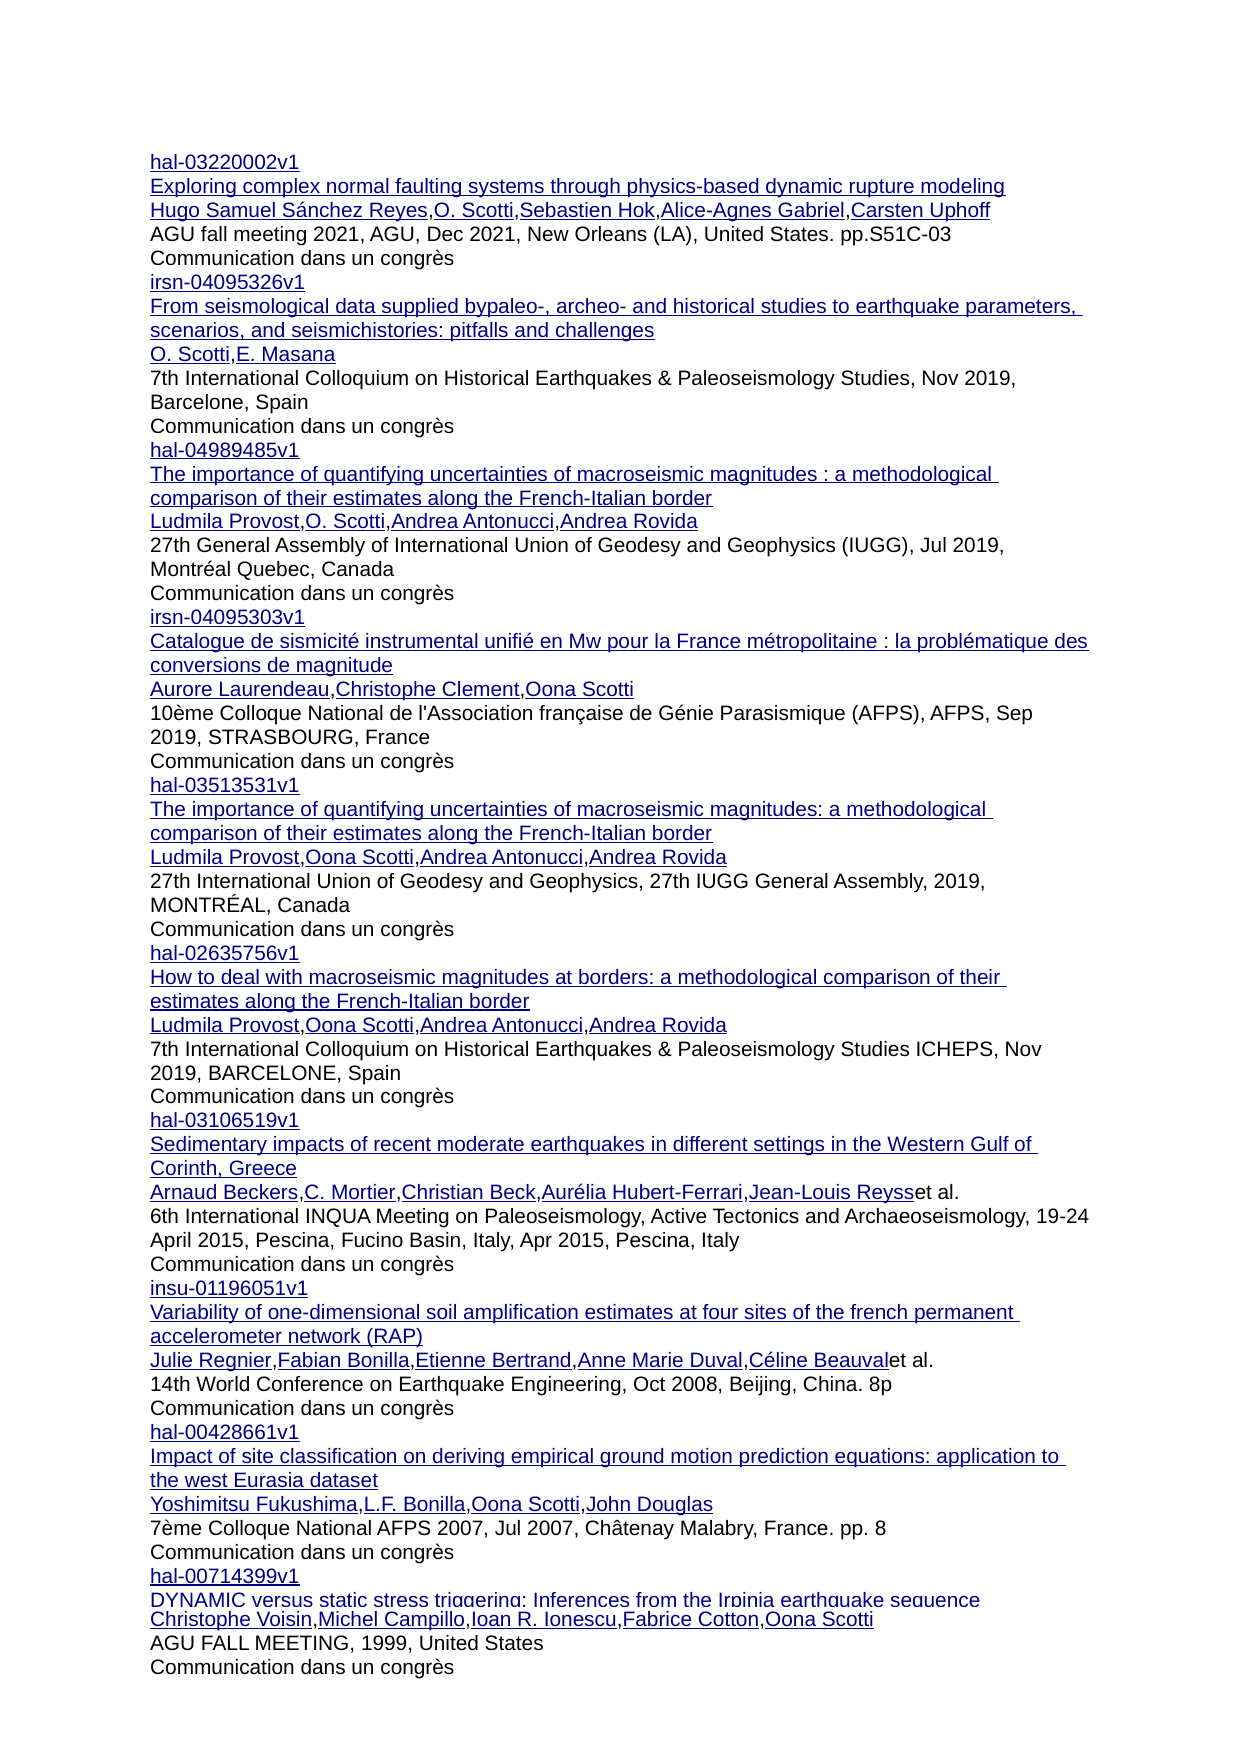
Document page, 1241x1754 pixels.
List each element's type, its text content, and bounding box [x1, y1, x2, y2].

table_cell Impact of site classification on deriving empirical ground motion prediction equations: application to the west Eurasia dataset Yoshimitsu Fukushima,L.F. Bonilla,Oona Scotti,John Douglas 7ème Colloque National AFPS 2007, Jul 2007, Châtenay Malabry, France. pp. 8 Communication dans un congrès hal-00714399v1 [150, 1444, 1090, 1587]
table_cell Sedimentary impacts of recent moderate earthquakes in different settings in the Western Gulf of Corinth, Greece Arnaud Beckers,C. Mortier,Christian Beck,Aurélia Hubert-Ferrari,Jean-Louis Reysset al. 6th International INQUA Meeting on Paleoseismology, Active Tectonics and Archaeoseismology, 19-24 April 2015, Pescina, Fucino Basin, Italy, Apr 2015, Pescina, Italy Communication dans un congrès insu-01196051v1 [150, 1132, 1090, 1300]
table_cell DYNAMIC versus static stress triggering: Inferences from the Irpinia earthquake sequence Christophe Voisin,Michel Campillo,Ioan R. Ionescu,Fabrice Cotton,Oona Scotti AGU FALL MEETING, 1999, United States Communication dans un congrès [150, 1588, 1090, 1679]
table_cell How to deal with macroseismic magnitudes at borders: a methodological comparison of their estimates along the French-Italian border Ludmila Provost,Oona Scotti,Andrea Antonucci,Andrea Rovida 7th International Colloquium on Historical Earthquakes & Paleoseismology Studies ICHEPS, Nov 2019, BARCELONE, Spain Communication dans un congrès hal-03106519v1 [150, 965, 1090, 1132]
table_cell Variability of one-dimensional soil amplification estimates at four sites of the french permanent accelerometer network (RAP) Julie Regnier,Fabian Bonilla,Etienne Bertrand,Anne Marie Duval,Céline Beauvalet al. 14th World Conference on Earthquake Engineering, Oct 2008, Beijing, China. 8p Communication dans un congrès hal-00428661v1 [150, 1300, 1090, 1444]
table_cell hal-03220002v1 [150, 150, 1090, 174]
table_cell Catalogue de sismicité instrumental unifié en Mw pour la France métropolitaine : la problématique des conversions de magnitude Aurore Laurendeau,Christophe Clement,Oona Scotti 10ème Colloque National de l'Association française de Génie Parasismique (AFPS), AFPS, Sep 2019, STRASBOURG, France Communication dans un congrès hal-03513531v1 [150, 629, 1090, 797]
table_cell Exploring complex normal faulting systems through physics-based dynamic rupture modeling Hugo Samuel Sánchez Reyes,O. Scotti,Sebastien Hok,Alice-Agnes Gabriel,Carsten Uphoff AGU fall meeting 2021, AGU, Dec 2021, New Orleans (LA), United States. pp.S51C-03 Communication dans un congrès irsn-04095326v1 [150, 174, 1090, 294]
table_cell The importance of quantifying uncertainties of macroseismic magnitudes: a methodological comparison of their estimates along the French-Italian border Ludmila Provost,Oona Scotti,Andrea Antonucci,Andrea Rovida 27th International Union of Geodesy and Geophysics, 27th IUGG General Assembly, 2019, MONTRÉAL, Canada Communication dans un congrès hal-02635756v1 [150, 797, 1090, 964]
table_cell From seismological data supplied bypaleo-, archeo- and historical studies to earthquake parameters, scenarios, and seismichistories: pitfalls and challenges O. Scotti,E. Masana 7th International Colloquium on Historical Earthquakes & Paleoseismology Studies, Nov 2019, Barcelone, Spain Communication dans un congrès hal-04989485v1 [150, 294, 1090, 461]
table_cell The importance of quantifying uncertainties of macroseismic magnitudes : a methodological comparison of their estimates along the French-Italian border Ludmila Provost,O. Scotti,Andrea Antonucci,Andrea Rovida 27th General Assembly of International Union of Geodesy and Geophysics (IUGG), Jul 2019, Montréal Quebec, Canada Communication dans un congrès irsn-04095303v1 [150, 461, 1090, 629]
